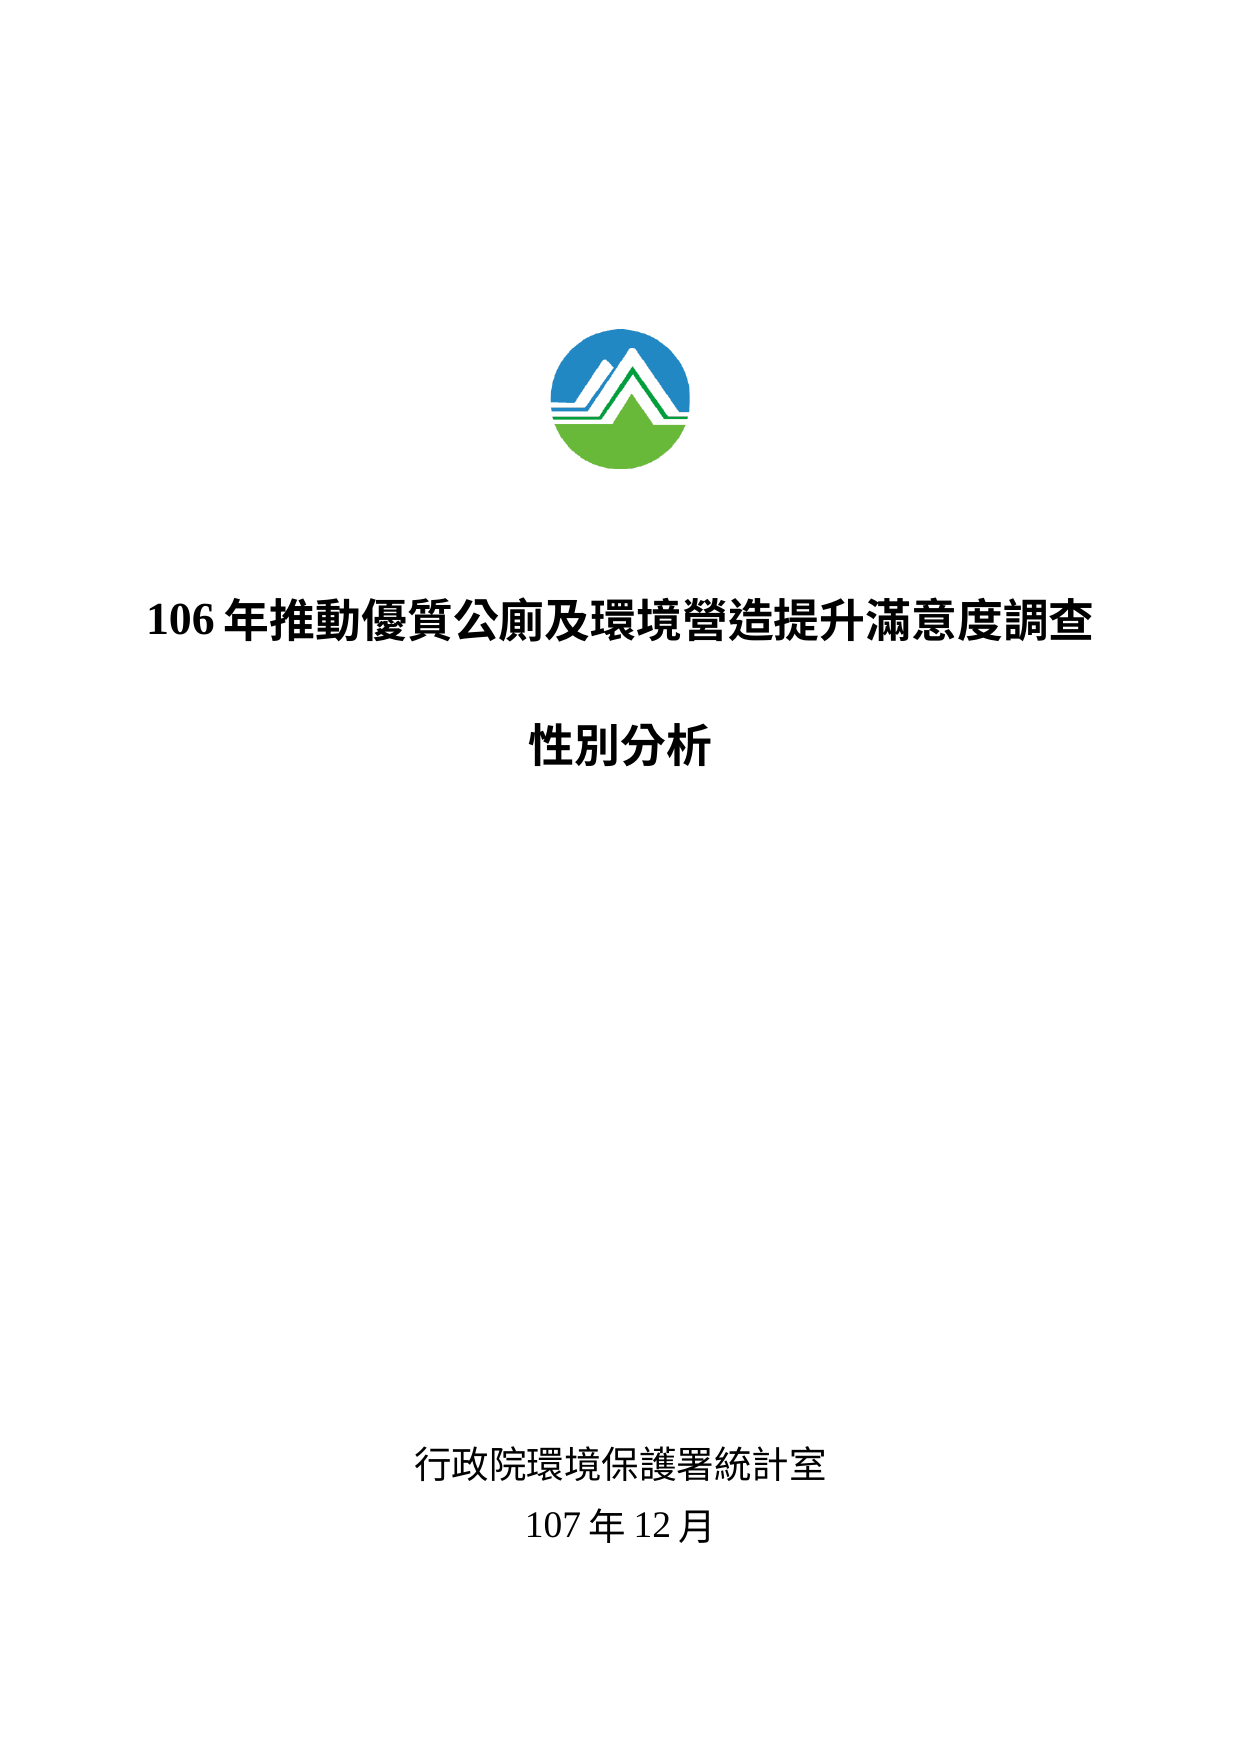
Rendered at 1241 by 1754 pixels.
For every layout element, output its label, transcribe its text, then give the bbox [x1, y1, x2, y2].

text 行政院環境保護署統計室 [112, 1420, 1128, 1482]
text 106年推動優質公廁及環境營造提升滿意度調查 [112, 545, 1128, 670]
text 性別分析 [112, 670, 1128, 795]
text 107年12月 [112, 1482, 1128, 1545]
